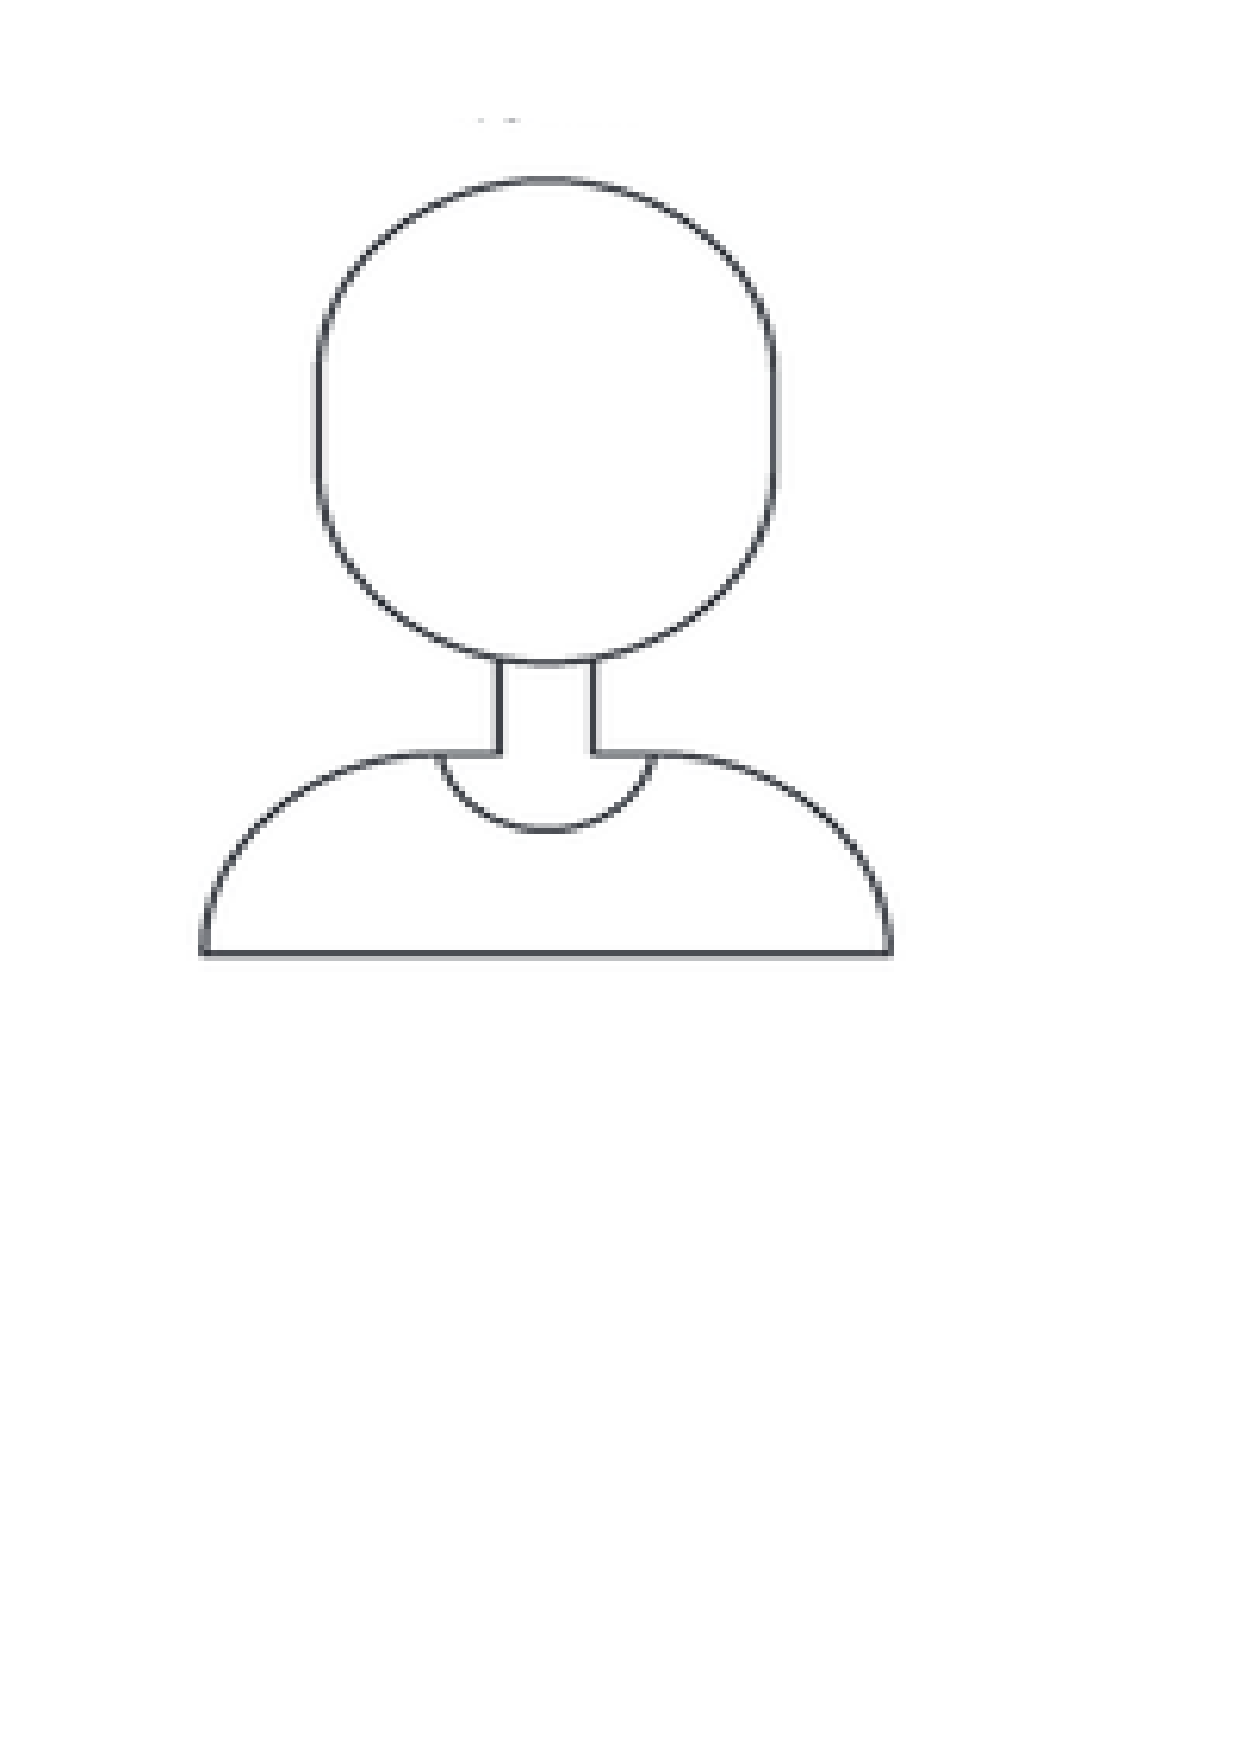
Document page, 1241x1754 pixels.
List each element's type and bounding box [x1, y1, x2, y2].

picture [118, 118, 969, 1004]
